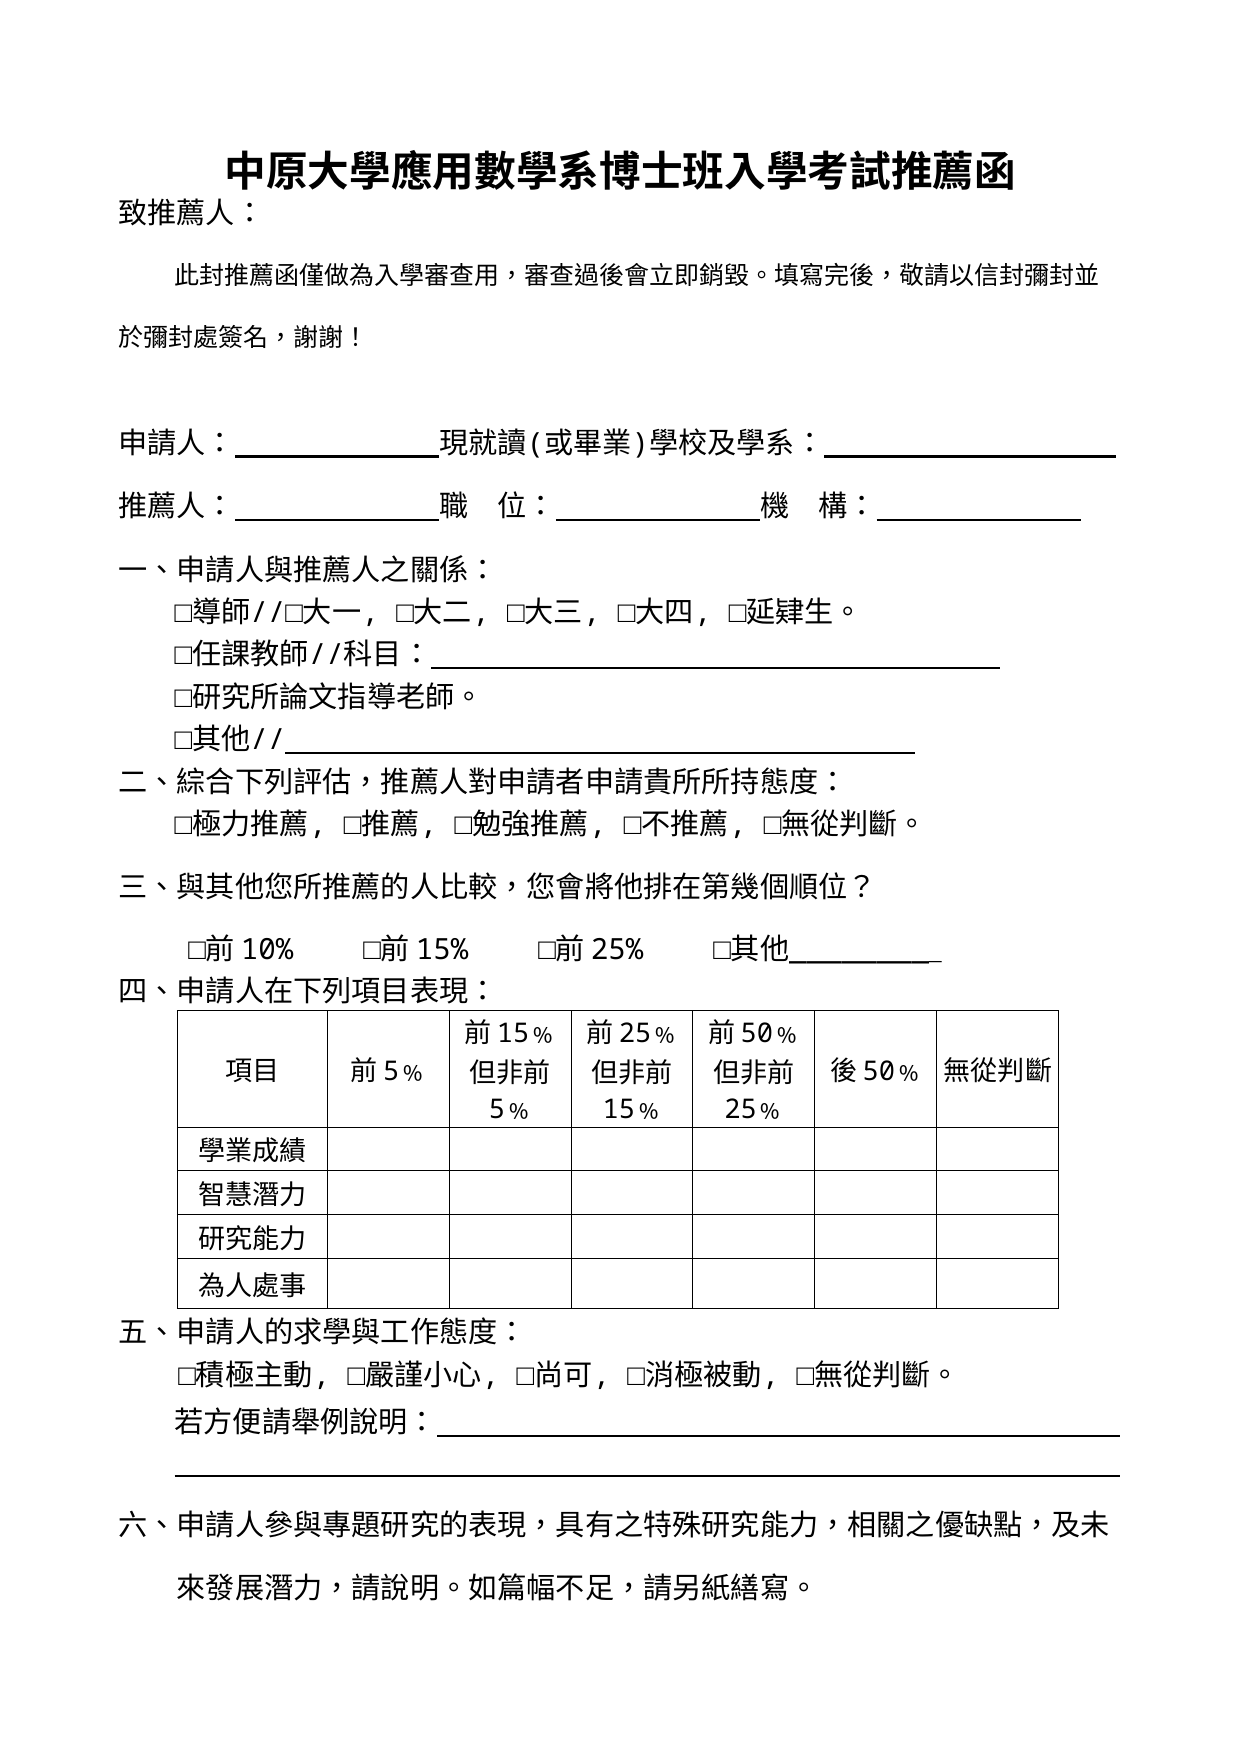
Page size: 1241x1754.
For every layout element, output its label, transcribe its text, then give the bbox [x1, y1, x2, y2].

table_cell [572, 1259, 692, 1308]
text □其他// [143, 716, 1122, 758]
text 推薦人： 職 位： 機 構： [118, 483, 1122, 525]
text 一、申請人與推薦人之關係： [118, 546, 1122, 588]
text 五、申請人的求學與工作態度： [118, 1309, 1122, 1351]
text 申請人： 現就讀(或畢業)學校及學系： [118, 419, 1122, 462]
text □導師//□大一, □大二, □大三, □大四, □延肄生。 [143, 588, 1122, 631]
table_header 前15﹪但非前5﹪ [450, 1011, 571, 1127]
table_cell [815, 1128, 936, 1170]
table_cell [693, 1128, 814, 1170]
table_cell [572, 1215, 692, 1258]
table_cell [937, 1171, 1058, 1214]
table_cell 學業成績 [178, 1128, 327, 1170]
text 中原大學應用數學系博士班入學考試推薦函 [118, 127, 1122, 189]
text □前10% □前15% □前25% □其他_________ [118, 905, 1122, 968]
table_cell [328, 1171, 449, 1214]
table_cell [815, 1259, 936, 1308]
text □積極主動, □嚴謹小心, □尚可, □消極被動, □無從判斷。 [143, 1351, 1122, 1393]
table_header 無從判斷 [937, 1011, 1058, 1127]
text □研究所論文指導老師。 [143, 673, 1122, 716]
table_cell [815, 1171, 936, 1214]
table_cell [572, 1171, 692, 1214]
text 三、與其他您所推薦的人比較，您會將他排在第幾個順位？ [118, 843, 1122, 905]
text 致推薦人： [118, 189, 1122, 232]
table_header 項目 [178, 1011, 327, 1127]
table_cell [693, 1259, 814, 1308]
table_cell [815, 1215, 936, 1258]
text □任課教師//科目： [143, 631, 1122, 673]
table_cell [328, 1215, 449, 1258]
text 六、申請人參與專題研究的表現，具有之特殊研究能力，相關之優缺點，及未來發展潛力，請說明。如篇幅不足，請另紙繕寫。 [118, 1481, 1122, 1606]
table_cell [450, 1215, 571, 1258]
table_cell [937, 1215, 1058, 1258]
text □極力推薦, □推薦, □勉強推薦, □不推薦, □無從判斷。 [174, 800, 1122, 843]
text 四、申請人在下列項目表現： [118, 968, 1122, 1010]
table_cell [572, 1128, 692, 1170]
table_cell 研究能力 [178, 1215, 327, 1258]
table_header 前5﹪ [328, 1011, 449, 1127]
table_cell [450, 1259, 571, 1308]
table_cell [693, 1171, 814, 1214]
text 二、綜合下列評估，推薦人對申請者申請貴所所持態度： [118, 758, 1122, 800]
table_cell [937, 1128, 1058, 1170]
table_header 前50﹪但非前25﹪ [693, 1011, 814, 1127]
table_cell [450, 1171, 571, 1214]
table_cell [328, 1259, 449, 1308]
text 若方便請舉例說明： [118, 1393, 1122, 1442]
table_cell 智慧潛力 [178, 1171, 327, 1214]
table_cell [450, 1128, 571, 1170]
text 此封推薦函僅做為入學審查用，審查過後會立即銷毀。填寫完後，敬請以信封彌封並於彌封處簽名，謝謝！ [118, 232, 1122, 357]
table_header 前25﹪但非前15﹪ [572, 1011, 692, 1127]
table_cell [937, 1259, 1058, 1308]
table_cell [328, 1128, 449, 1170]
table_header 後50﹪ [815, 1011, 936, 1127]
table_cell [693, 1215, 814, 1258]
table_cell 為人處事 [178, 1259, 327, 1308]
